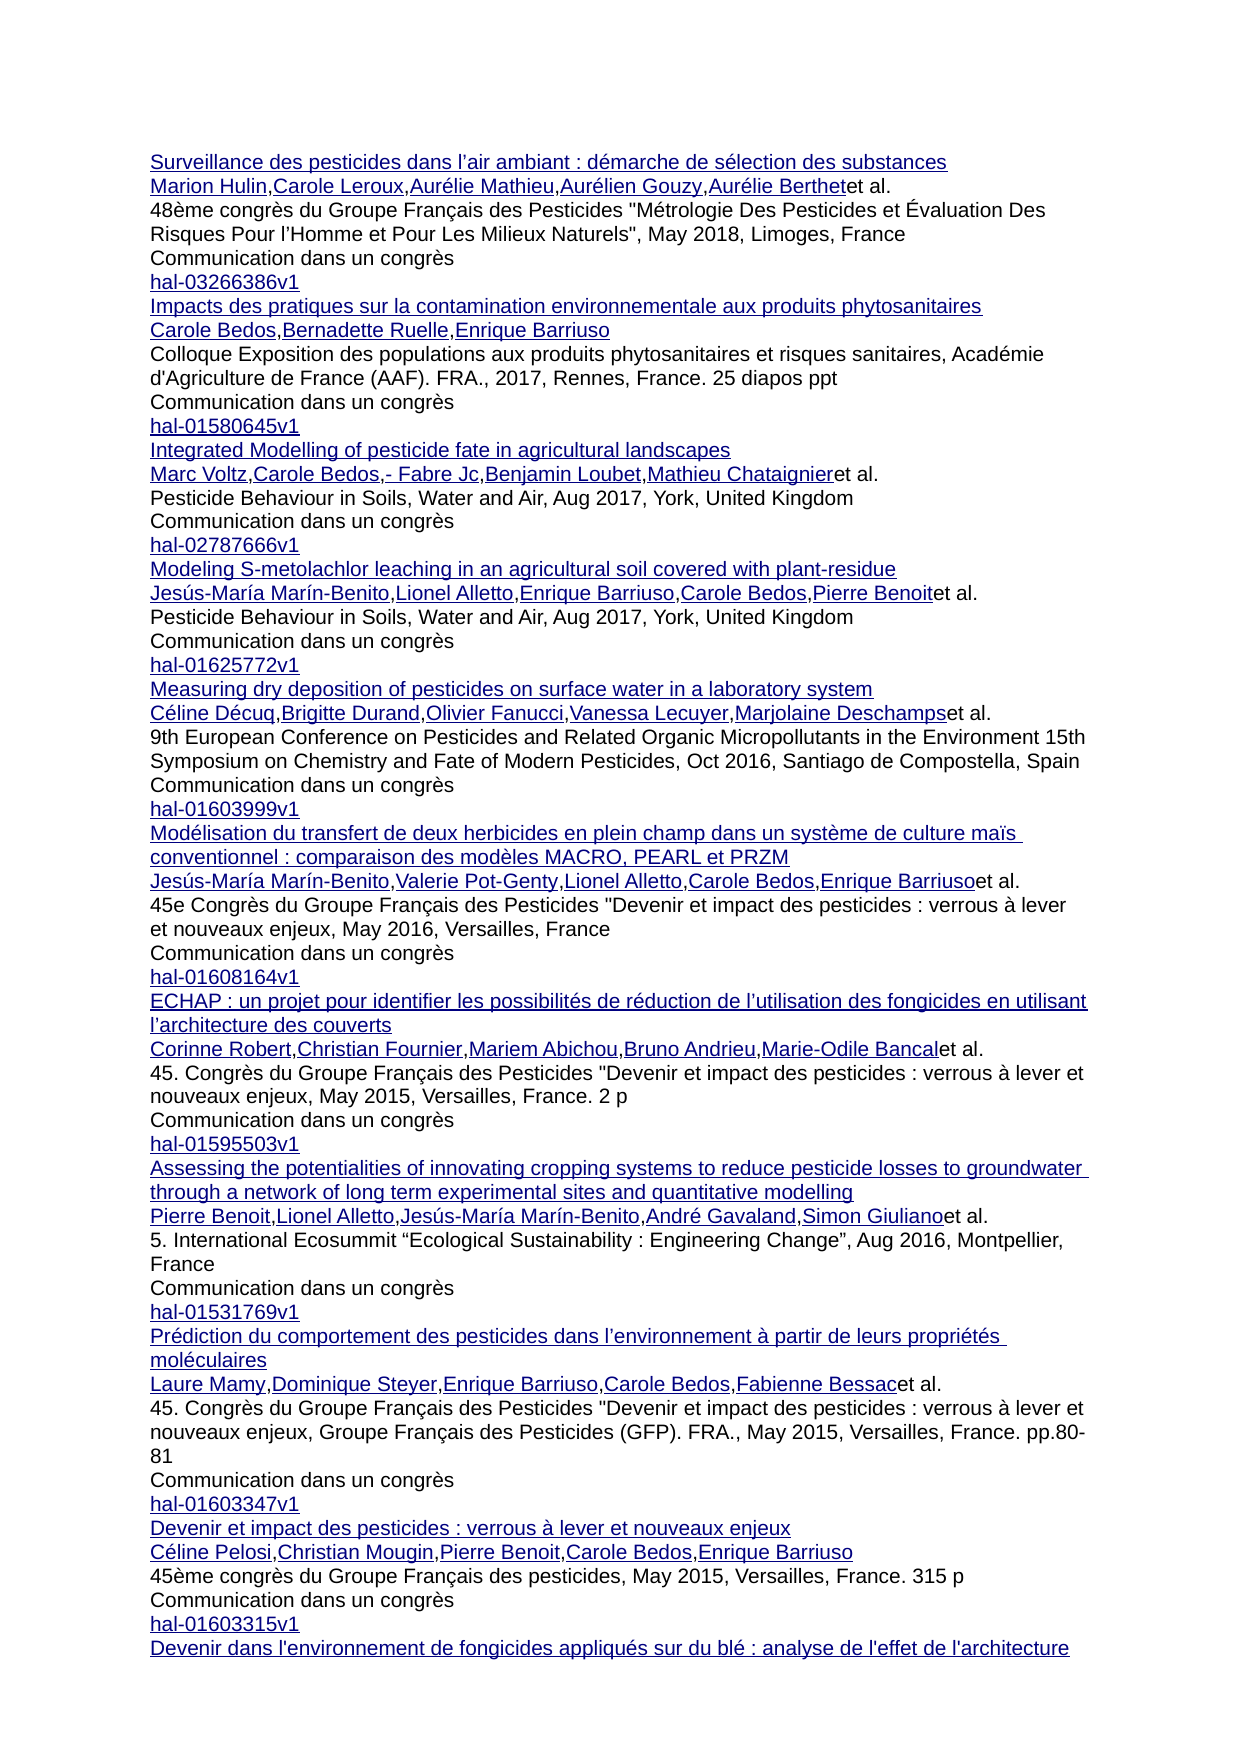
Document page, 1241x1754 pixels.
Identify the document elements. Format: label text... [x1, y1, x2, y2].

table_cell Devenir dans l'environnement de fongicides appliqués sur du blé : analyse de l'effet de l'architecture [150, 1635, 1090, 1659]
table_cell Prédiction du comportement des pesticides dans l’environnement à partir de leurs propriétés moléculaires Laure Mamy,Dominique Steyer,Enrique Barriuso,Carole Bedos,Fabienne Bessacet al. 45. Congrès du Groupe Français des Pesticides "Devenir et impact des pesticides : verrous à lever et nouveaux enjeux, Groupe Français des Pesticides (GFP). FRA., May 2015, Versailles, France. pp.80-81 Communication dans un congrès hal-01603347v1 [150, 1324, 1090, 1516]
table_cell Surveillance des pesticides dans l’air ambiant : démarche de sélection des substances Marion Hulin,Carole Leroux,Aurélie Mathieu,Aurélien Gouzy,Aurélie Berthetet al. 48ème congrès du Groupe Français des Pesticides "Métrologie Des Pesticides et Évaluation Des Risques Pour l’Homme et Pour Les Milieux Naturels", May 2018, Limoges, France Communication dans un congrès hal-03266386v1 [150, 150, 1090, 294]
table_cell Integrated Modelling of pesticide fate in agricultural landscapes Marc Voltz,Carole Bedos,- Fabre Jc,Benjamin Loubet,Mathieu Chataignieret al. Pesticide Behaviour in Soils, Water and Air, Aug 2017, York, United Kingdom Communication dans un congrès hal-02787666v1 [150, 438, 1090, 557]
table_cell ECHAP : un projet pour identifier les possibilités de réduction de l’utilisation des fongicides en utilisant l’architecture des couverts Corinne Robert,Christian Fournier,Mariem Abichou,Bruno Andrieu,Marie-Odile Bancalet al. 45. Congrès du Groupe Français des Pesticides "Devenir et impact des pesticides : verrous à lever et nouveaux enjeux, May 2015, Versailles, France. 2 p Communication dans un congrès hal-01595503v1 [150, 989, 1090, 1156]
table_cell Devenir et impact des pesticides : verrous à lever et nouveaux enjeux Céline Pelosi,Christian Mougin,Pierre Benoit,Carole Bedos,Enrique Barriuso 45ème congrès du Groupe Français des pesticides, May 2015, Versailles, France. 315 p Communication dans un congrès hal-01603315v1 [150, 1516, 1090, 1635]
table_cell Modeling S-metolachlor leaching in an agricultural soil covered with plant-residue Jesús-María Marín-Benito,Lionel Alletto,Enrique Barriuso,Carole Bedos,Pierre Benoitet al. Pesticide Behaviour in Soils, Water and Air, Aug 2017, York, United Kingdom Communication dans un congrès hal-01625772v1 [150, 557, 1090, 677]
table_cell Measuring dry deposition of pesticides on surface water in a laboratory system Céline Décuq,Brigitte Durand,Olivier Fanucci,Vanessa Lecuyer,Marjolaine Deschampset al. 9th European Conference on Pesticides and Related Organic Micropollutants in the Environment 15th Symposium on Chemistry and Fate of Modern Pesticides, Oct 2016, Santiago de Compostella, Spain Communication dans un congrès hal-01603999v1 [150, 677, 1090, 821]
table_cell Modélisation du transfert de deux herbicides en plein champ dans un système de culture maïs conventionnel : comparaison des modèles MACRO, PEARL et PRZM Jesús-María Marín-Benito,Valerie Pot-Genty,Lionel Alletto,Carole Bedos,Enrique Barriusoet al. 45e Congrès du Groupe Français des Pesticides "Devenir et impact des pesticides : verrous à lever et nouveaux enjeux, May 2016, Versailles, France Communication dans un congrès hal-01608164v1 [150, 821, 1090, 988]
table_cell Assessing the potentialities of innovating cropping systems to reduce pesticide losses to groundwater through a network of long term experimental sites and quantitative modelling Pierre Benoit,Lionel Alletto,Jesús-María Marín-Benito,André Gavaland,Simon Giulianoet al. 5. International Ecosummit “Ecological Sustainability : Engineering Change”, Aug 2016, Montpellier, France Communication dans un congrès hal-01531769v1 [150, 1156, 1090, 1324]
table_cell Impacts des pratiques sur la contamination environnementale aux produits phytosanitaires Carole Bedos,Bernadette Ruelle,Enrique Barriuso Colloque Exposition des populations aux produits phytosanitaires et risques sanitaires, Académie d'Agriculture de France (AAF). FRA., 2017, Rennes, France. 25 diapos ppt Communication dans un congrès hal-01580645v1 [150, 294, 1090, 437]
